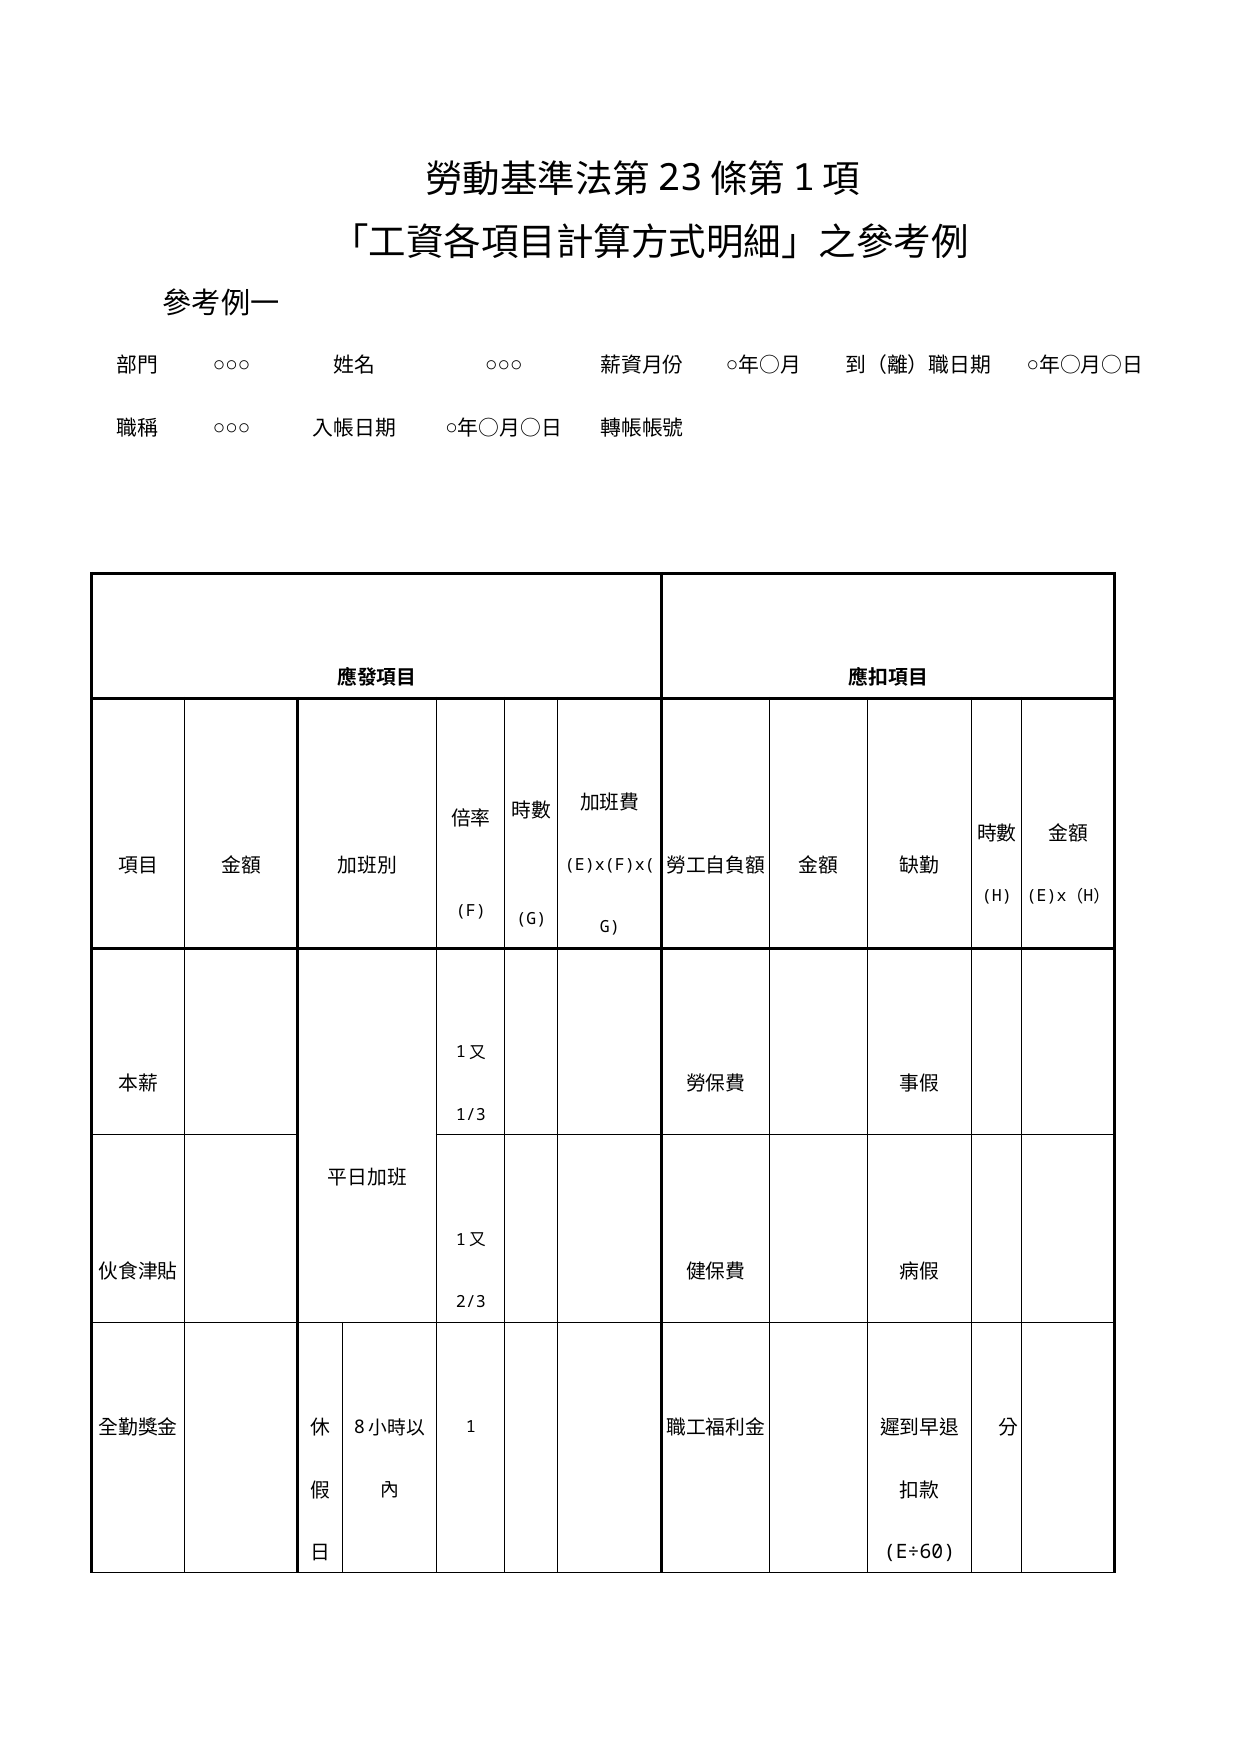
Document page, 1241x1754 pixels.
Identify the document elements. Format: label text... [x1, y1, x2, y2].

table_header 到（離）職日期 [830, 322, 1006, 384]
table_cell [1022, 1135, 1113, 1322]
table_cell 職稱 [100, 384, 174, 447]
table_cell [185, 1135, 296, 1322]
table_cell 1又2/3 [437, 1135, 504, 1322]
table_cell 職工福利金 [663, 1323, 769, 1572]
table_cell [696, 384, 1122, 447]
table_cell 金額 (E)x（H） [1022, 700, 1113, 947]
table_cell 休假日 [299, 1323, 342, 1572]
table_cell 金額 [185, 700, 296, 947]
table_cell [770, 950, 867, 1134]
table_cell 金額 [770, 700, 867, 947]
table_cell [770, 1135, 867, 1322]
table_cell [1022, 1323, 1113, 1572]
table_cell 健保費 [663, 1135, 769, 1322]
table_cell 缺勤 [868, 700, 971, 947]
table_cell [972, 950, 1021, 1134]
table_header ○年○月○日 [1006, 322, 1163, 384]
table_cell [505, 1323, 557, 1572]
table_cell [558, 1135, 660, 1322]
table_cell 平日加班 [299, 950, 436, 1322]
table_header 應扣項目 [663, 575, 1113, 697]
table_cell [558, 1323, 660, 1572]
table_cell 倍率 (F) [437, 700, 504, 947]
table_header 部門 [100, 322, 174, 384]
table_cell [505, 1135, 557, 1322]
table_header ○○○ [174, 322, 289, 384]
table_cell 事假 [868, 950, 971, 1134]
table_cell [558, 950, 660, 1134]
table_cell 本薪 [93, 950, 184, 1134]
table_cell 時數 (H) [972, 700, 1021, 947]
table_cell 病假 [868, 1135, 971, 1322]
table_cell 8小時以內 [343, 1323, 436, 1572]
table_header ○年○月 [696, 322, 830, 384]
text 勞動基準法第23條第1項 [162, 134, 1122, 197]
table_cell [505, 950, 557, 1134]
table_cell [1122, 384, 1163, 447]
table_header ○○○ [420, 322, 587, 384]
table_cell [185, 950, 296, 1134]
table_cell 1又1/3 [437, 950, 504, 1134]
table_cell [770, 1323, 867, 1572]
table_cell 全勤獎金 [93, 1323, 184, 1572]
table_cell 伙食津貼 [93, 1135, 184, 1322]
table_cell [972, 1135, 1021, 1322]
table_cell 遲到早退 扣款(E÷60) [868, 1323, 971, 1572]
table_cell 時數 (G) [505, 700, 557, 947]
table_cell 加班別 [299, 700, 436, 947]
table_cell ○年○月○日 [420, 384, 587, 447]
text 「工資各項目計算方式明細」之參考例 [177, 197, 1122, 259]
table_cell 加班費(E)x(F)x(G) [558, 700, 660, 947]
table_cell [1022, 950, 1113, 1134]
table_cell 入帳日期 [289, 384, 420, 447]
table_cell [185, 1323, 296, 1572]
table_cell 項目 [93, 700, 184, 947]
table_cell 勞保費 [663, 950, 769, 1134]
table_header 姓名 [289, 322, 420, 384]
table_cell 1 [437, 1323, 504, 1572]
table_header 應發項目 [93, 575, 660, 697]
table_header 薪資月份 [587, 322, 696, 384]
table_cell 勞工自負額 [663, 700, 769, 947]
table_cell ○○○ [174, 384, 289, 447]
text 參考例一 [162, 259, 1122, 322]
table_cell 轉帳帳號 [587, 384, 696, 447]
table_cell 分 [972, 1323, 1021, 1572]
